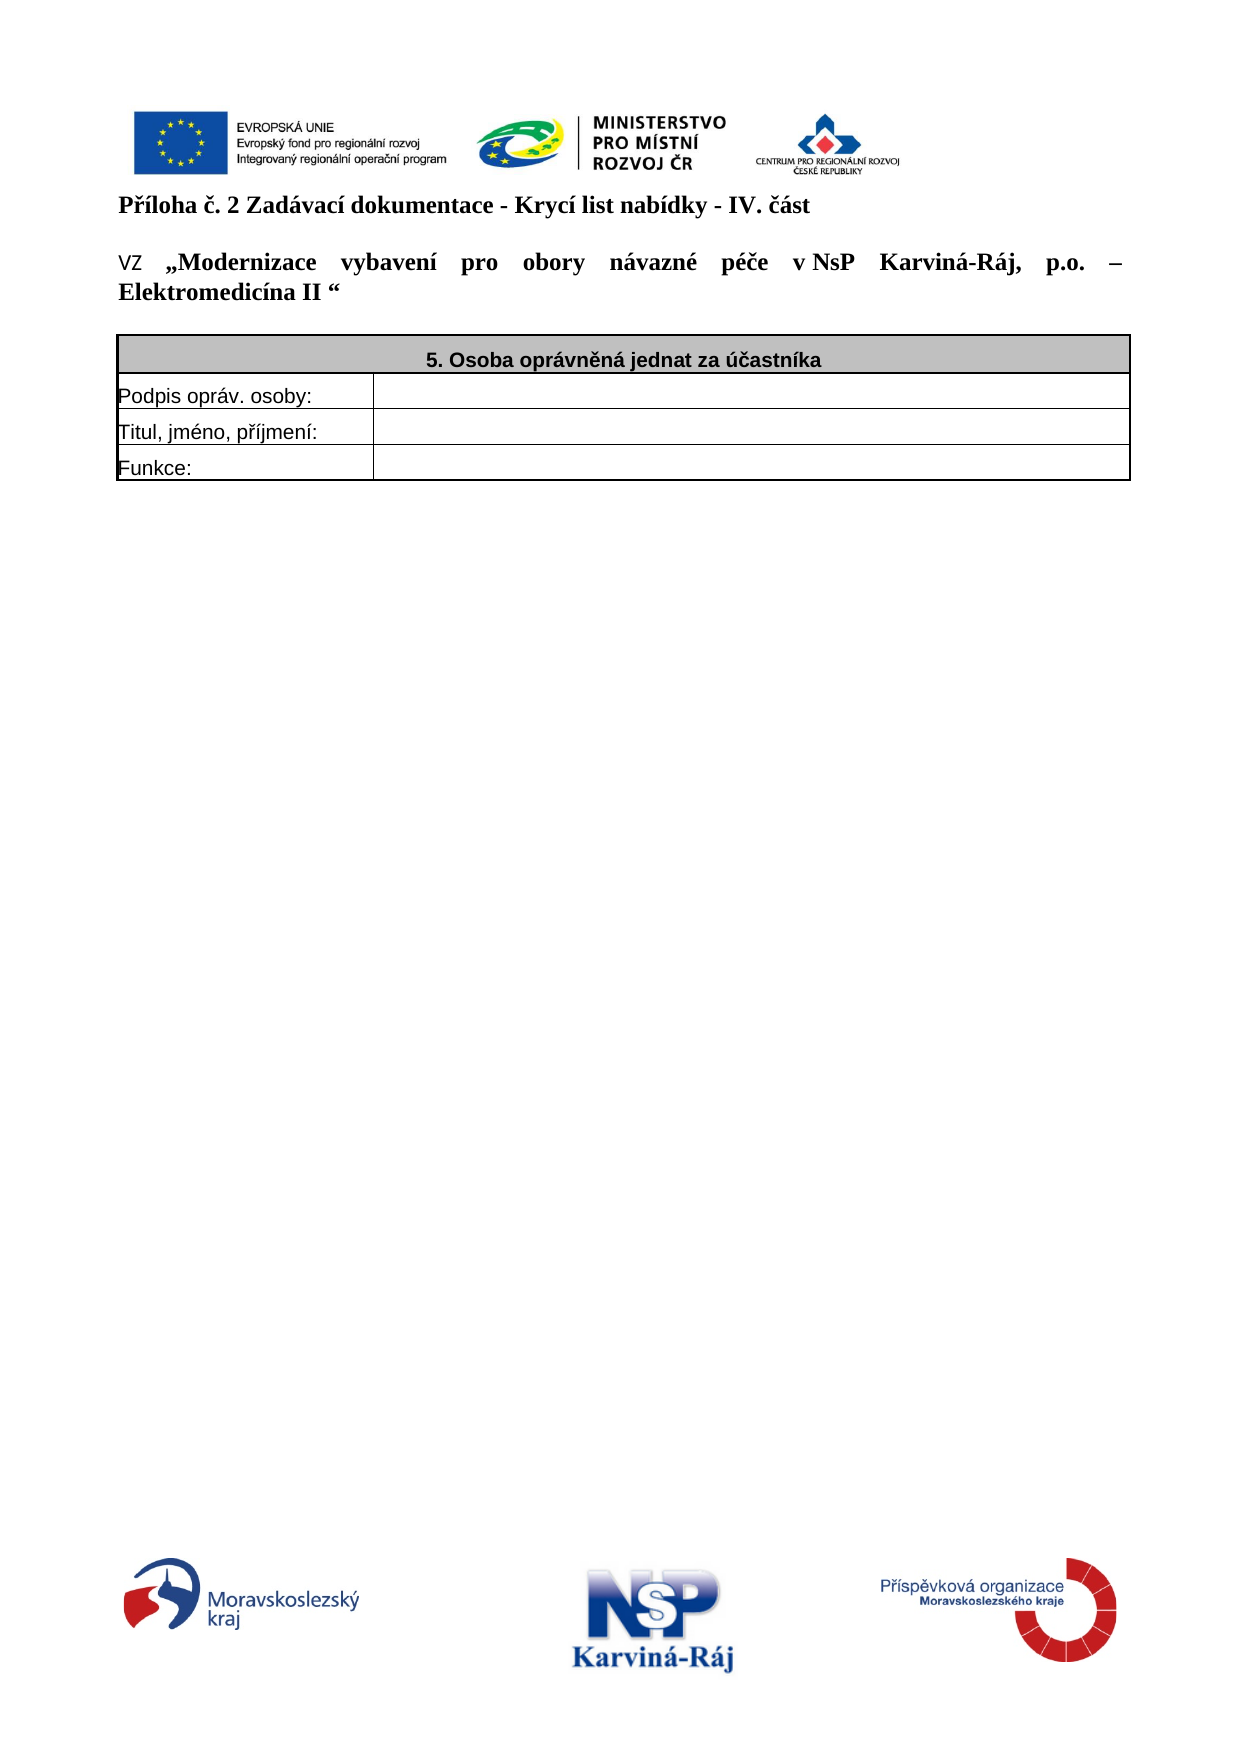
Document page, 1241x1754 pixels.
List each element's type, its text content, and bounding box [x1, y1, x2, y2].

table_cell Podpis opráv. osoby: [119, 374, 373, 407]
table_cell Titul, jméno, příjmení: [119, 409, 373, 443]
table_cell [374, 409, 1129, 443]
table_cell [374, 445, 1129, 479]
table_cell Funkce: [119, 445, 373, 479]
table_cell 5. Osoba oprávněná jednat za účastníka [119, 336, 1129, 372]
table_cell [374, 374, 1129, 407]
